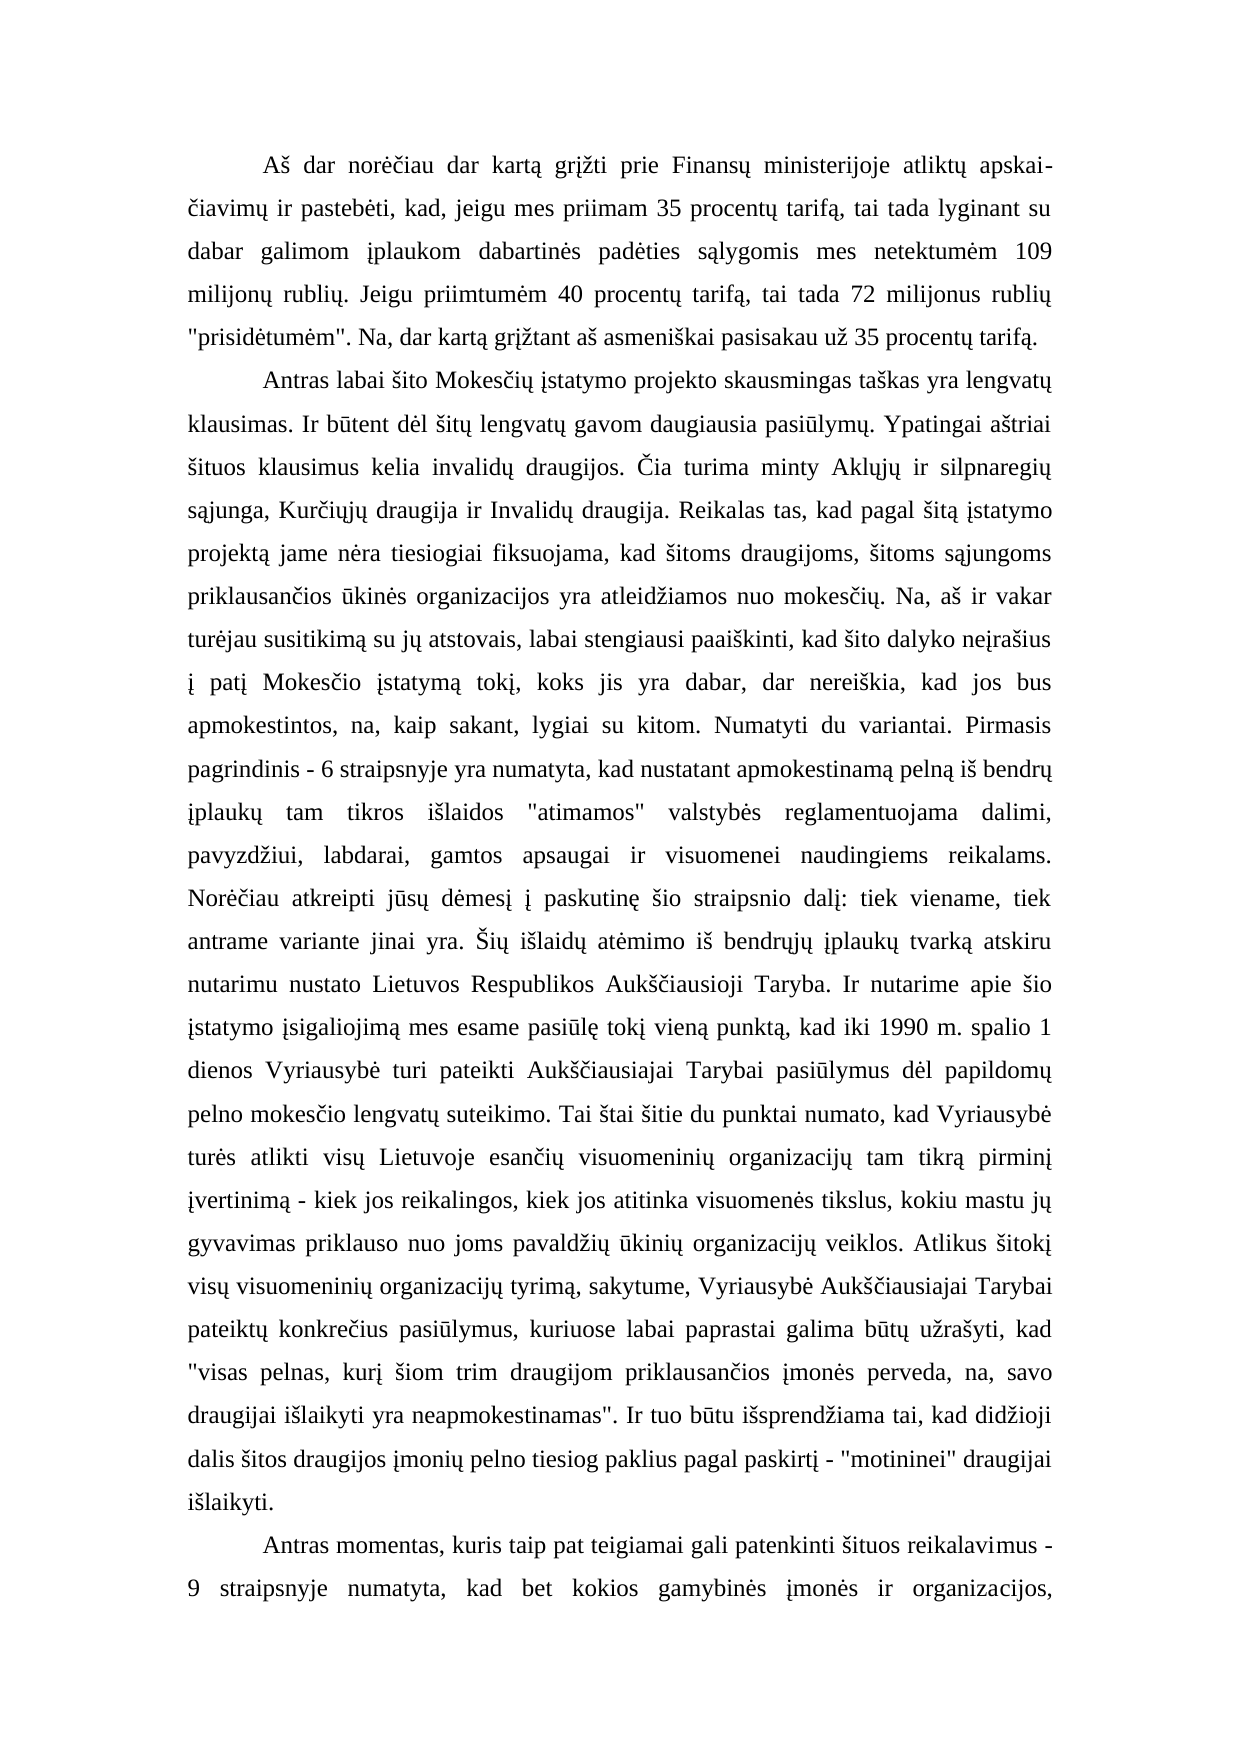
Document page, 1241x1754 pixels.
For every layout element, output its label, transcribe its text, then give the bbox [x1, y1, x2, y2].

text Aš dar norėčiau dar kartą grįžti prie Finansų ministerijoje atliktų apskai­čiavimų ir pastebėti, kad, jeigu mes priimam 35 procentų tarifą, tai tada lyginant su dabar galimom įplaukom dabartinės padėties sąlygomis mes netektumėm 109 milijonų rublių. Jeigu priimtumėm 40 procentų tarifą, tai tada 72 milijonus rublių "prisidėtumėm". Na, dar kartą grįžtant aš asmeniš­kai pasisakau už 35 procentų tarifą. [187, 150, 1053, 351]
text Antras momentas, kuris taip pat teigiamai gali patenkinti šituos reikalavi­mus - 9 straipsnyje numatyta, kad bet kokios gamybinės įmonės ir organiza­cijos, [187, 1530, 1053, 1602]
text Antras labai šito Mokesčių įstatymo projekto skausmingas taškas yra lengvatų klausimas. Ir būtent dėl šitų lengvatų gavom daugiausia pasiūlymų. Ypatingai aštriai šituos klausimus kelia invalidų draugijos. Čia turima minty Aklųjų ir silpnaregių sąjunga, Kurčiųjų draugija ir Invalidų draugija. Reika­las tas, kad pagal šitą įstatymo projektą jame nėra tiesiogiai fiksuojama, kad šitoms draugijoms, šitoms sąjungoms priklausančios ūkinės organizacijos yra atleidžiamos nuo mokesčių. Na, aš ir vakar turėjau susitikimą su jų atstovais, labai stengiausi paaiškinti, kad šito dalyko neįrašius į patį Mokes­čio įstatymą tokį, koks jis yra dabar, dar nereiškia, kad jos bus apmokestin­tos, na, kaip sakant, lygiai su kitom. Numatyti du variantai. Pirmasis pagrin­dinis - 6 straipsnyje yra numatyta, kad nustatant apmokestinamą pelną iš bendrų įplaukų tam tikros išlaidos "atimamos" valstybės reglamentuojama dalimi, pavyzdžiui, labdarai, gamtos apsaugai ir visuomenei naudingiems reikalams. Norėčiau atkreipti jūsų dėmesį į paskutinę šio straipsnio dalį: tiek viename, tiek antrame variante jinai yra. Šių išlaidų atėmimo iš bendrųjų įplaukų tvarką atskiru nutarimu nustato Lietuvos Respublikos Aukščiau­sioji Taryba. Ir nutarime apie šio įstatymo įsigaliojimą mes esame pasiūlę tokį vieną punktą, kad iki 1990 m. spalio 1 dienos Vyriausybė turi pateikti Aukščiausiajai Tarybai pasiūlymus dėl papildomų pelno mokesčio lengvatų suteikimo. Tai štai šitie du punktai numato, kad Vyriausybė turės atlikti visų Lietuvoje esančių visuomeninių organizacijų tam tikrą pirminį įvertinimą - ­kiek jos reikalingos, kiek jos atitinka visuomenės tikslus, kokiu mastu jų gyvavimas priklauso nuo joms pavaldžių ūkinių organizacijų veiklos. Atlikus šitokį visų visuomeninių organizacijų tyrimą, sakytume, Vyriausybė Aukš­čiausiajai Tarybai pateiktų konkrečius pasiūlymus, kuriuose labai paprastai galima būtų užrašyti, kad "visas pelnas, kurį šiom trim draugijom priklau­sančios įmonės perveda, na, savo draugijai išlaikyti yra neapmokestinamas". Ir tuo būtu išsprendžiama tai, kad didžioji dalis šitos draugijos įmonių pelno tiesiog paklius pagal paskirtį - "motininei" draugijai išlaikyti. [187, 366, 1053, 1516]
